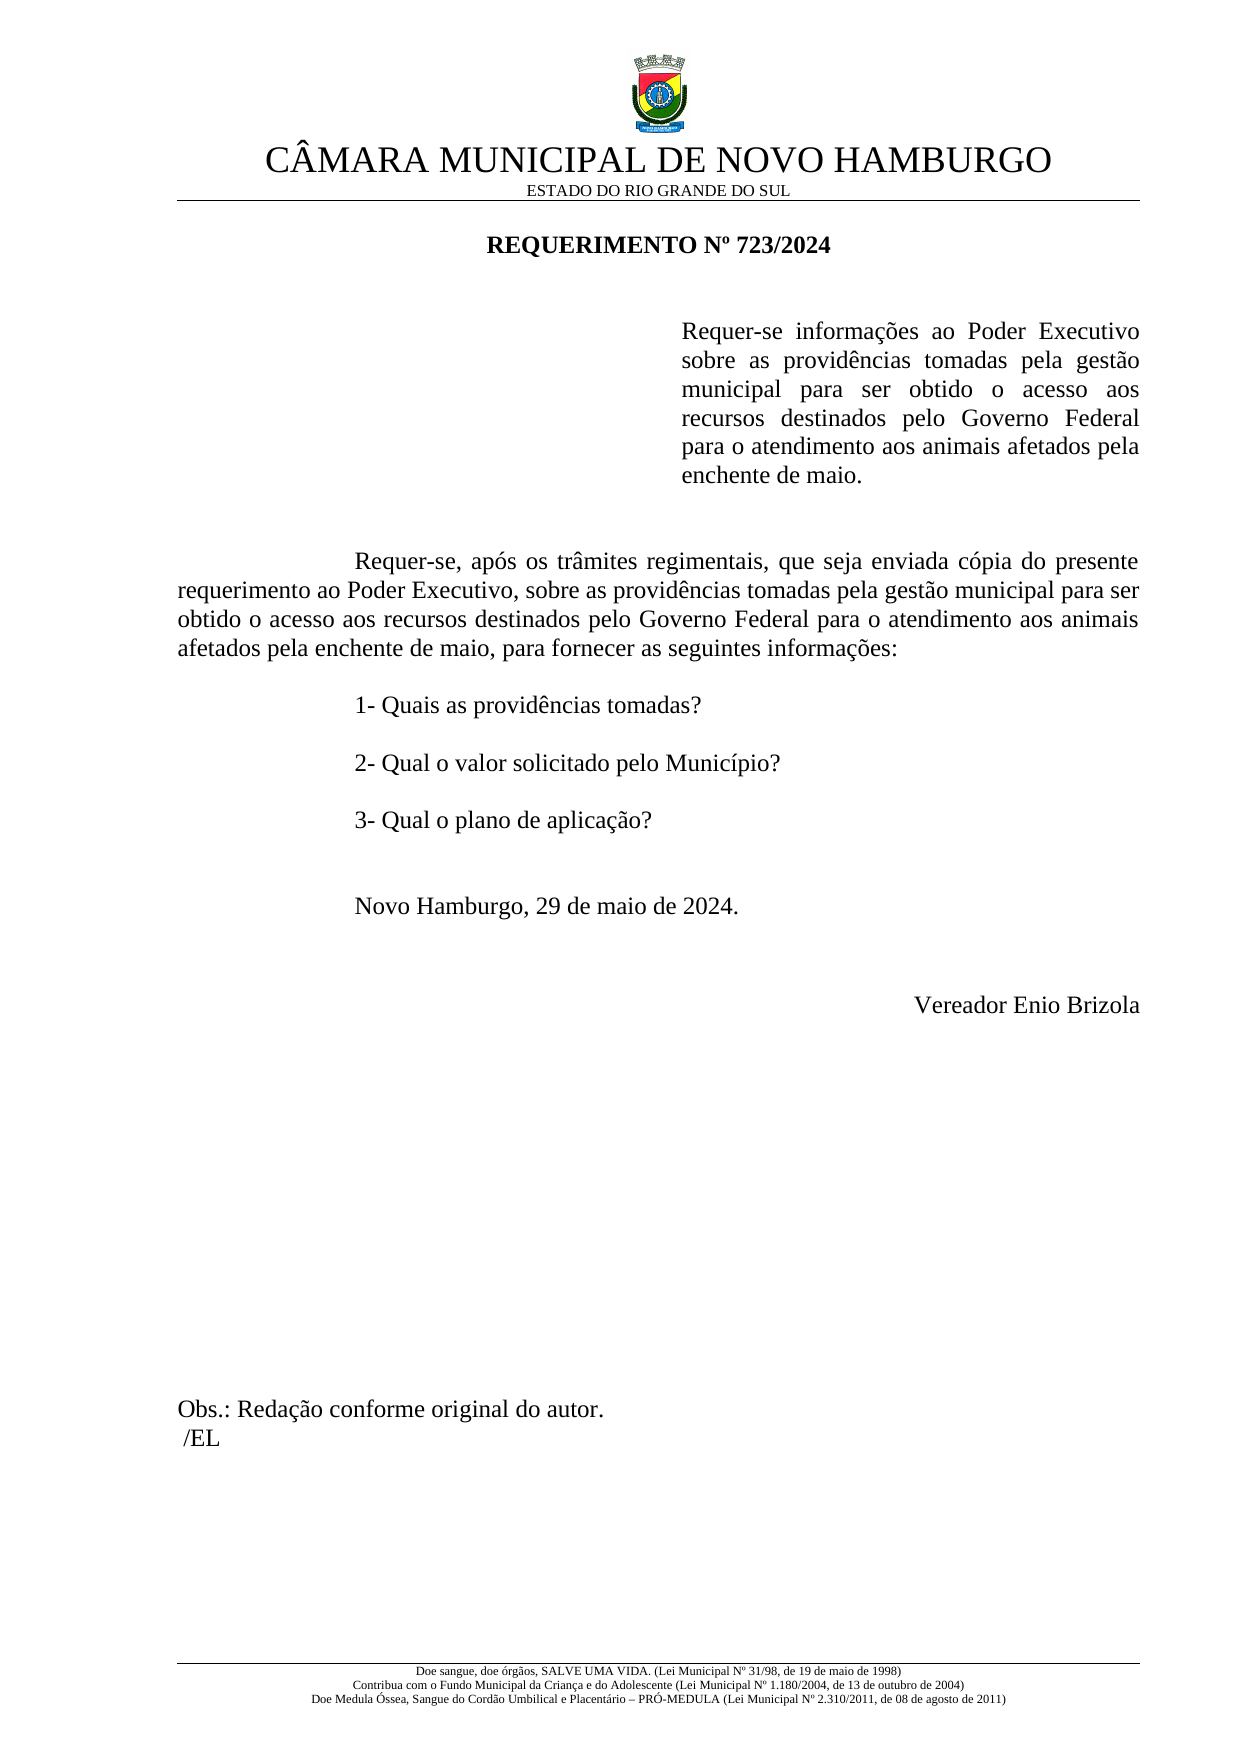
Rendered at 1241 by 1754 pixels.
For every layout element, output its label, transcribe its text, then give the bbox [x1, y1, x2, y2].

text Vereador Enio Brizola [327, 990, 1140, 1019]
text 3- Qual o plano de aplicação? [177, 805, 1140, 834]
text /EL [183, 1423, 1140, 1452]
text Novo Hamburgo, 29 de maio de 2024. [177, 891, 1140, 920]
text 1- Quais as providências tomadas? [177, 690, 1140, 719]
text 2- Qual o valor solicitado pelo Município? [177, 748, 1140, 776]
text Obs.: Redação conforme original do autor. [177, 1394, 1140, 1423]
picture [627, 48, 690, 137]
text REQUERIMENTO Nº 723/2024 [177, 230, 1140, 259]
text Requer-se informações ao Poder Executivo sobre as providências tomadas pela gestão municipal para ser obtido o acesso aos recursos destinados pelo Governo Federal para o atendimento aos animais afetados pela enchente de maio. [681, 316, 1140, 489]
text Requer-se, após os trâmites regimentais, que seja enviada cópia do presente requerimento ao Poder Executivo, sobre as providências tomadas pela gestão municipal para ser obtido o acesso aos recursos destinados pelo Governo Federal para o atendimento aos animais afetados pela enchente de maio, para fornecer as seguintes informações: [177, 546, 1140, 661]
